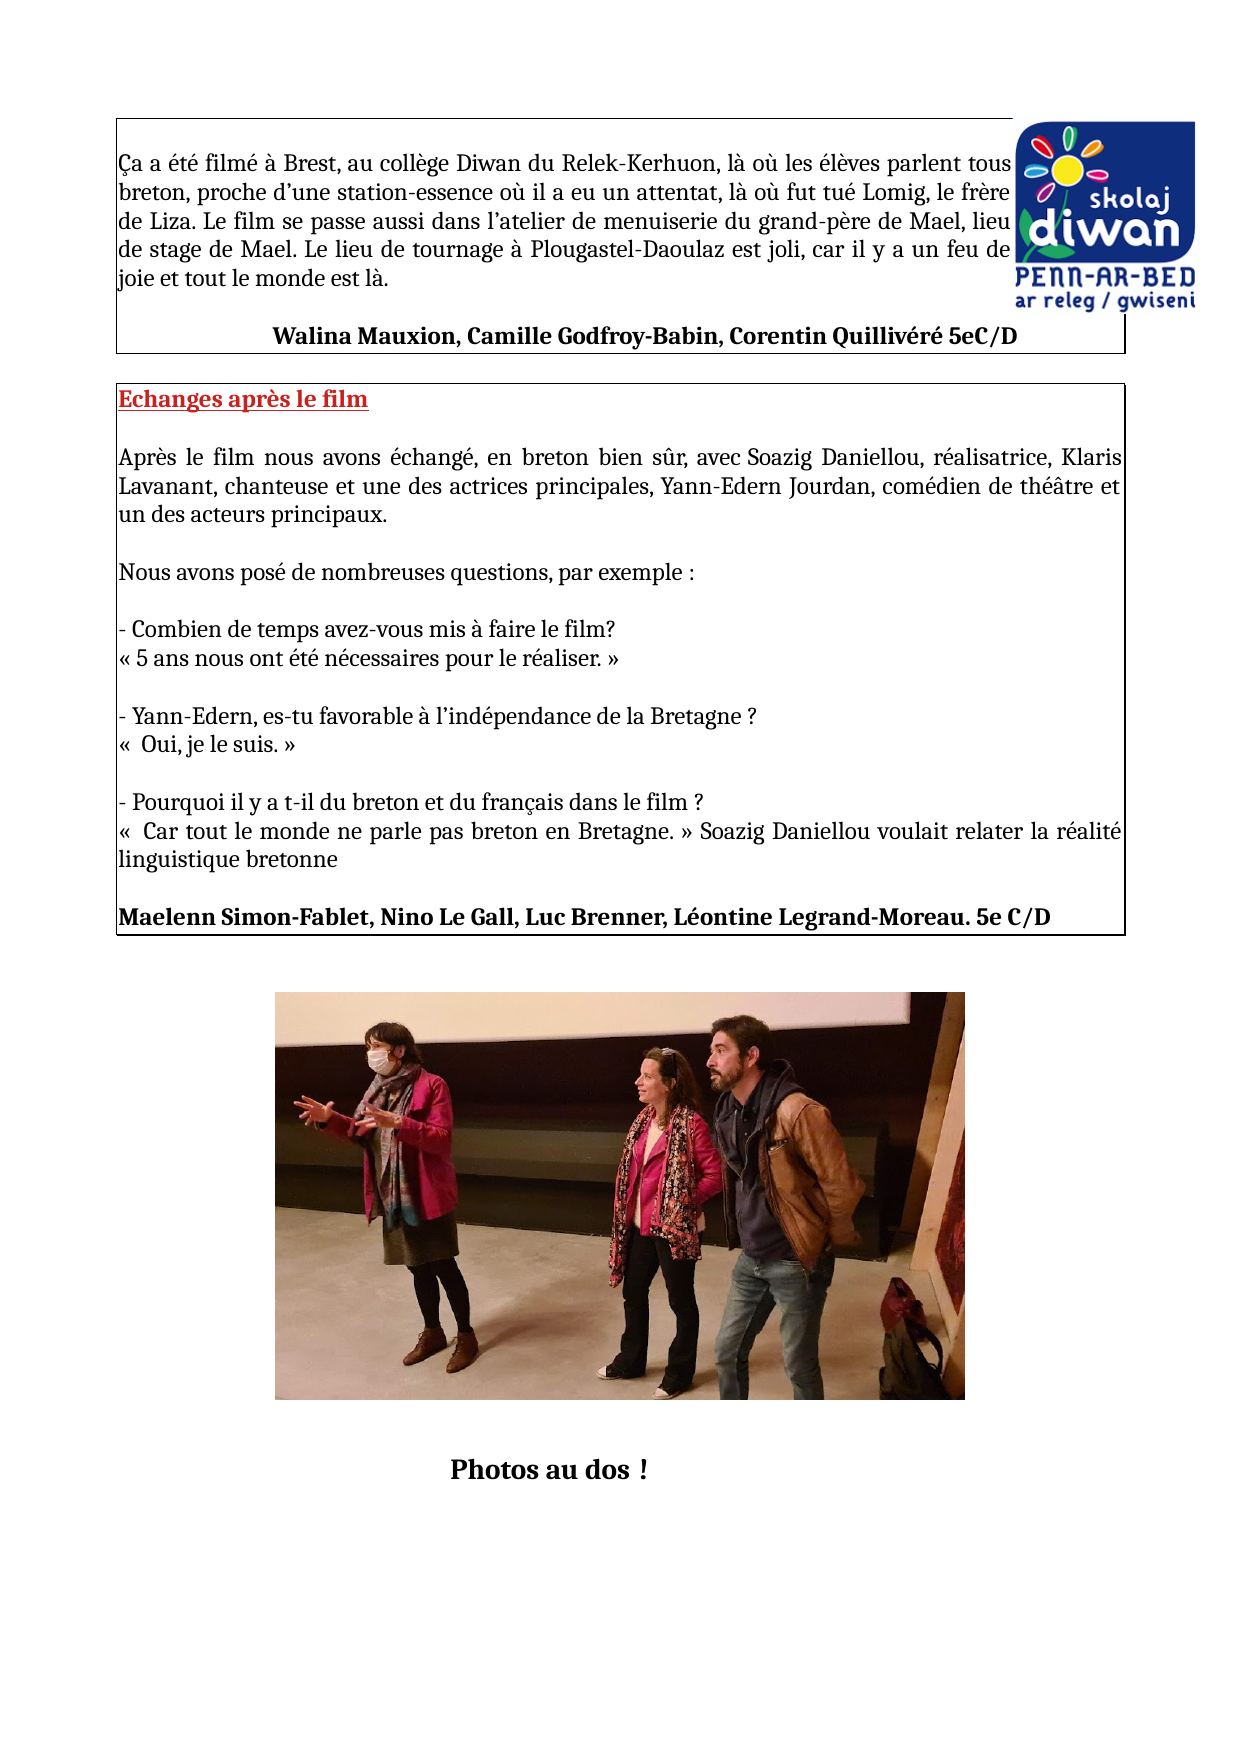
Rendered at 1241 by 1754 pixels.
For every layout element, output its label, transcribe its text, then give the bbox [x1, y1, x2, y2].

text Ça a été filmé à Brest, au collège Diwan du Relek-Kerhuon, là où les élèves parlent tous breton, proche d’une station-essence où il a eu un attentat, là où fut tué Lomig, le frère de Liza. Le film se passe aussi dans l’atelier de menuiserie du grand-père de Mael, lieu de stage de Mael. Le lieu de tournage à Plougastel-Daoulaz est joli, car il y a un feu de joie et tout le monde est là. [118, 149, 1012, 293]
text Echanges après le film [117, 384, 1124, 414]
text Après le film nous avons échangé, en breton bien sûr, avec Soazig Daniellou, réalisatrice, Klaris Lavanant, chanteuse et une des actrices principales, Yann-Edern Jourdan, comédien de théâtre et un des acteurs principaux. [118, 443, 1122, 529]
text Maelenn Simon-Fablet, Nino Le Gall, Luc Brenner, Léontine Legrand-Moreau. 5e C/D [117, 901, 1124, 934]
text « Car tout le monde ne parle pas breton en Bretagne. » Soazig Daniellou voulait relater la réalité linguistique bretonne [118, 817, 1122, 874]
picture [1012, 118, 1201, 314]
text - Pourquoi il y a t-il du breton et du français dans le film ? [118, 788, 1122, 817]
picture [275, 992, 965, 1400]
text « Oui, je le suis. » [118, 730, 1122, 759]
text - Yann-Edern, es-tu favorable à l’indépendance de la Bretagne ? [118, 702, 1122, 730]
text Nous avons posé de nombreuses questions, par exemple : [118, 558, 1122, 587]
text - Combien de temps avez-vous mis à faire le film? [118, 615, 1122, 644]
text Photos au dos ! [118, 1453, 1122, 1487]
text « 5 ans nous ont été nécessaires pour le réaliser. » [118, 644, 1122, 673]
text Walina Mauxion, Camille Godfroy-Babin, Corentin Quillivéré 5eC/D [117, 319, 1124, 353]
